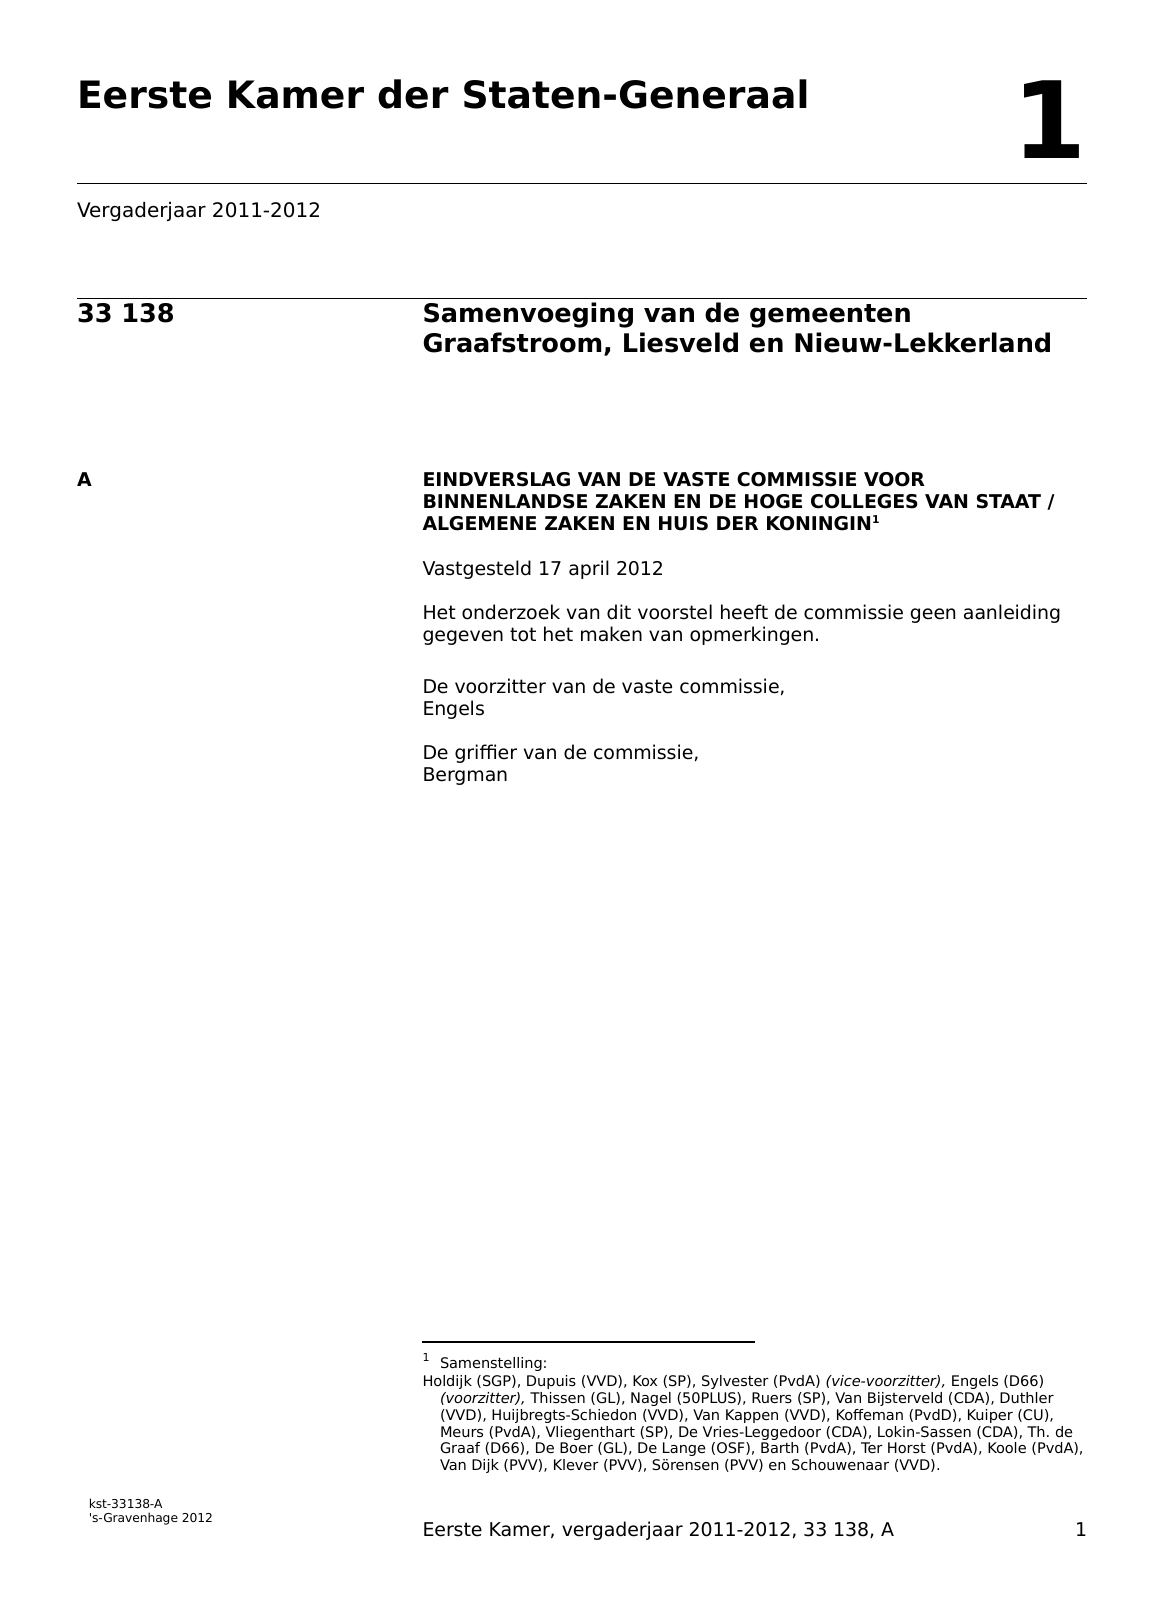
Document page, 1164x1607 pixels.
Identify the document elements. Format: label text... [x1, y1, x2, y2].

table_header Eerste Kamer der Staten-Generaal [77, 59, 886, 183]
text Vastgesteld 17 april 2012 [422, 557, 1087, 579]
text Holdijk (SGP), Dupuis (VVD), Kox (SP), Sylvester (PvdA) (vice-voorzitter), Engels (D66) (voorzitter), Thissen (GL), Nagel (50PLUS), Ruers (SP), Van Bijsterveld (CDA), Duthler (VVD), Huijbregts-Schiedon (VVD), Van Kappen (VVD), Koffeman (PvdD), Kuiper (CU), Meurs (PvdA), Vliegenthart (SP), De Vries-Leggedoor (CDA), Lokin-Sassen (CDA), Th. de Graaf (D66), De Boer (GL), De Lange (OSF), Barth (PvdA), Ter Horst (PvdA), Koole (PvdA), Van Dijk (PVV), Klever (PVV), Sörensen (PVV) en Schouwenaar (VVD). [422, 1373, 1087, 1474]
text Samenstelling: [422, 1351, 1087, 1373]
text De voorzitter van de vaste commissie, Engels [422, 676, 1087, 719]
table_cell Vergaderjaar 2011-2012 [77, 184, 1087, 298]
table_header 1 [886, 59, 1087, 183]
text 's-Gravenhage 2012 [88, 1511, 323, 1525]
text kst-33138-A [88, 1497, 323, 1511]
subtitle A EINDVERSLAG VAN DE VASTE COMMISSIE VOOR BINNENLANDSE ZAKEN EN DE HOGE COLLEGES VAN STAAT / ALGEMENE ZAKEN EN HUIS DER KONINGIN [77, 469, 1087, 535]
text Het onderzoek van dit voorstel heeft de commissie geen aanleiding gegeven tot het maken van opmerkingen. [422, 602, 1087, 646]
text De griffier van de commissie, Bergman [422, 742, 1087, 786]
subtitle 33 138 Samenvoeging van de gemeenten Graafstroom, Liesveld en Nieuw-Lekkerland [77, 299, 1087, 358]
